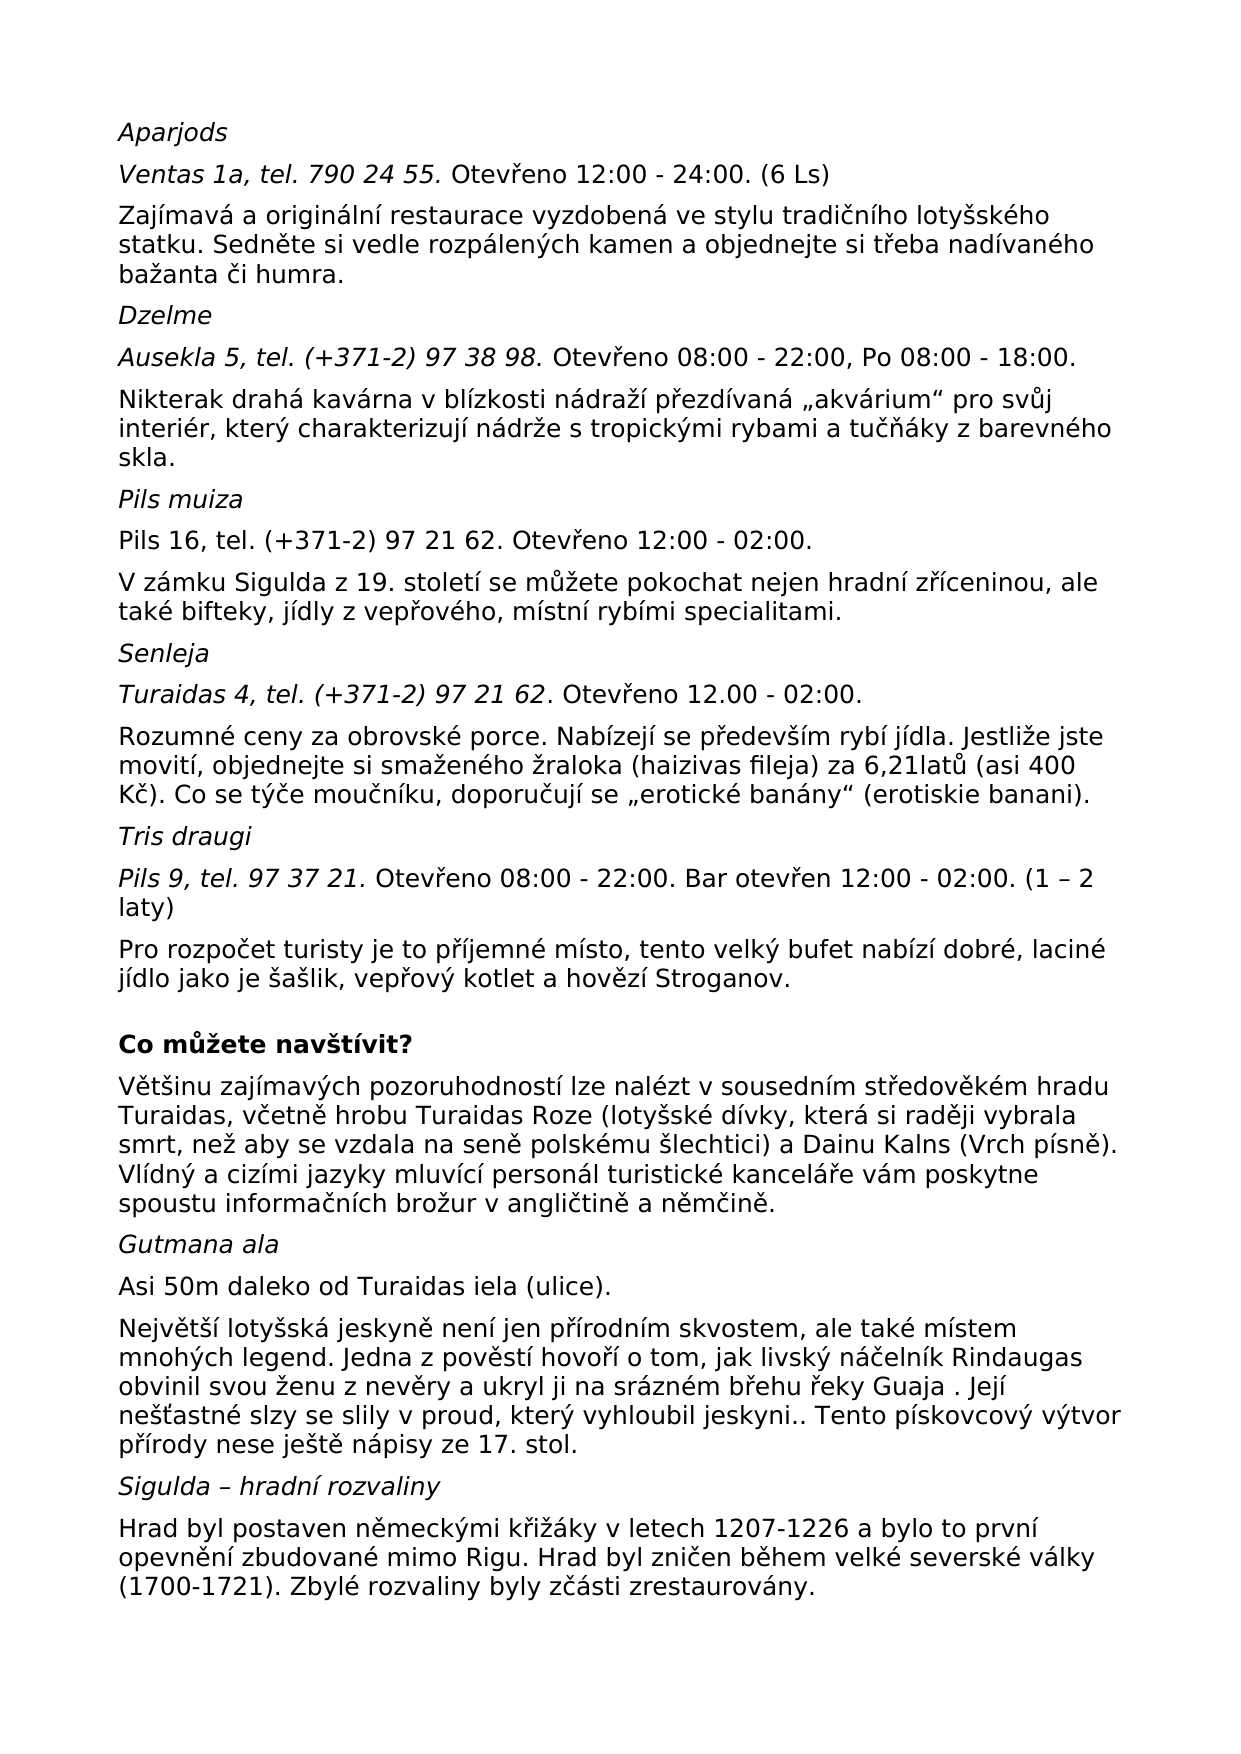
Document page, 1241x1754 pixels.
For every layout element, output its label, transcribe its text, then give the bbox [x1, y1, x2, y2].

subtitle Co můžete navštívit? [118, 1031, 1122, 1060]
text V zámku Sigulda z 19. století se můžete pokochat nejen hradní zříceninou, ale také bifteky, jídly z vepřového, místní rybími specialitami. [118, 568, 1122, 626]
text Pils muiza [118, 485, 1122, 514]
text Gutmana ala [118, 1231, 1122, 1260]
text Hrad byl postaven německými křižáky v letech 1207-1226 a bylo to první opevnění zbudované mimo Rigu. Hrad byl zničen během velké severské války (1700-1721). Zbylé rozvaliny byly zčásti zrestaurovány. [118, 1514, 1122, 1601]
text Tris draugi [118, 822, 1122, 851]
text Ventas 1a, tel. 790 24 55. Otevřeno 12:00 - 24:00. (6 Ls) [118, 160, 1122, 189]
text Zajímavá a originální restaurace vyzdobená ve stylu tradičního lotyšského statku. Sedněte si vedle rozpálených kamen a objednejte si třeba nadívaného bažanta či humra. [118, 201, 1122, 289]
text Aparjods [118, 118, 1122, 147]
text Dzelme [118, 301, 1122, 331]
text Asi 50m daleko od Turaidas iela (ulice). [118, 1272, 1122, 1301]
text Sigulda – hradní rozvaliny [118, 1472, 1122, 1501]
text Pro rozpočet turisty je to příjemné místo, tento velký bufet nabízí dobré, laciné jídlo jako je šašlik, vepřový kotlet a hovězí Stroganov. [118, 935, 1122, 993]
text Největší lotyšská jeskyně není jen přírodním skvostem, ale také místem mnohých legend. Jedna z pověstí hovoří o tom, jak livský náčelník Rindaugas obvinil svou ženu z nevěry a ukryl ji na srázném břehu řeky Guaja . Její nešťastné slzy se slily v proud, který vyhloubil jeskyni.. Tento pískovcový výtvor přírody nese ještě nápisy ze 17. stol. [118, 1314, 1122, 1460]
text Turaidas 4, tel. (+371-2) 97 21 62. Otevřeno 12.00 - 02:00. [118, 681, 1122, 710]
text Pils 16, tel. (+371-2) 97 21 62. Otevřeno 12:00 - 02:00. [118, 526, 1122, 556]
text Většinu zajímavých pozoruhodností lze nalézt v sousedním středověkém hradu Turaidas, včetně hrobu Turaidas Roze (lotyšské dívky, která si raději vybrala smrt, než aby se vzdala na seně polskému šlechtici) a Dainu Kalns (Vrch písně). Vlídný a cizími jazyky mluvící personál turistické kanceláře vám poskytne spoustu informačních brožur v angličtině a němčině. [118, 1072, 1122, 1218]
text Pils 9, tel. 97 37 21. Otevřeno 08:00 - 22:00. Bar otevřen 12:00 - 02:00. (1 – 2 laty) [118, 864, 1122, 922]
text Senleja [118, 639, 1122, 668]
text Ausekla 5, tel. (+371-2) 97 38 98. Otevřeno 08:00 - 22:00, Po 08:00 - 18:00. [118, 343, 1122, 372]
text Rozumné ceny za obrovské porce. Nabízejí se především rybí jídla. Jestliže jste movití, objednejte si smaženého žraloka (haizivas fileja) za 6,21latů (asi 400 Kč). Co se týče moučníku, doporučují se „erotické banány“ (erotiskie banani). [118, 722, 1122, 810]
text Nikterak drahá kavárna v blízkosti nádraží přezdívaná „akvárium“ pro svůj interiér, který charakterizují nádrže s tropickými rybami a tučňáky z barevného skla. [118, 385, 1122, 472]
